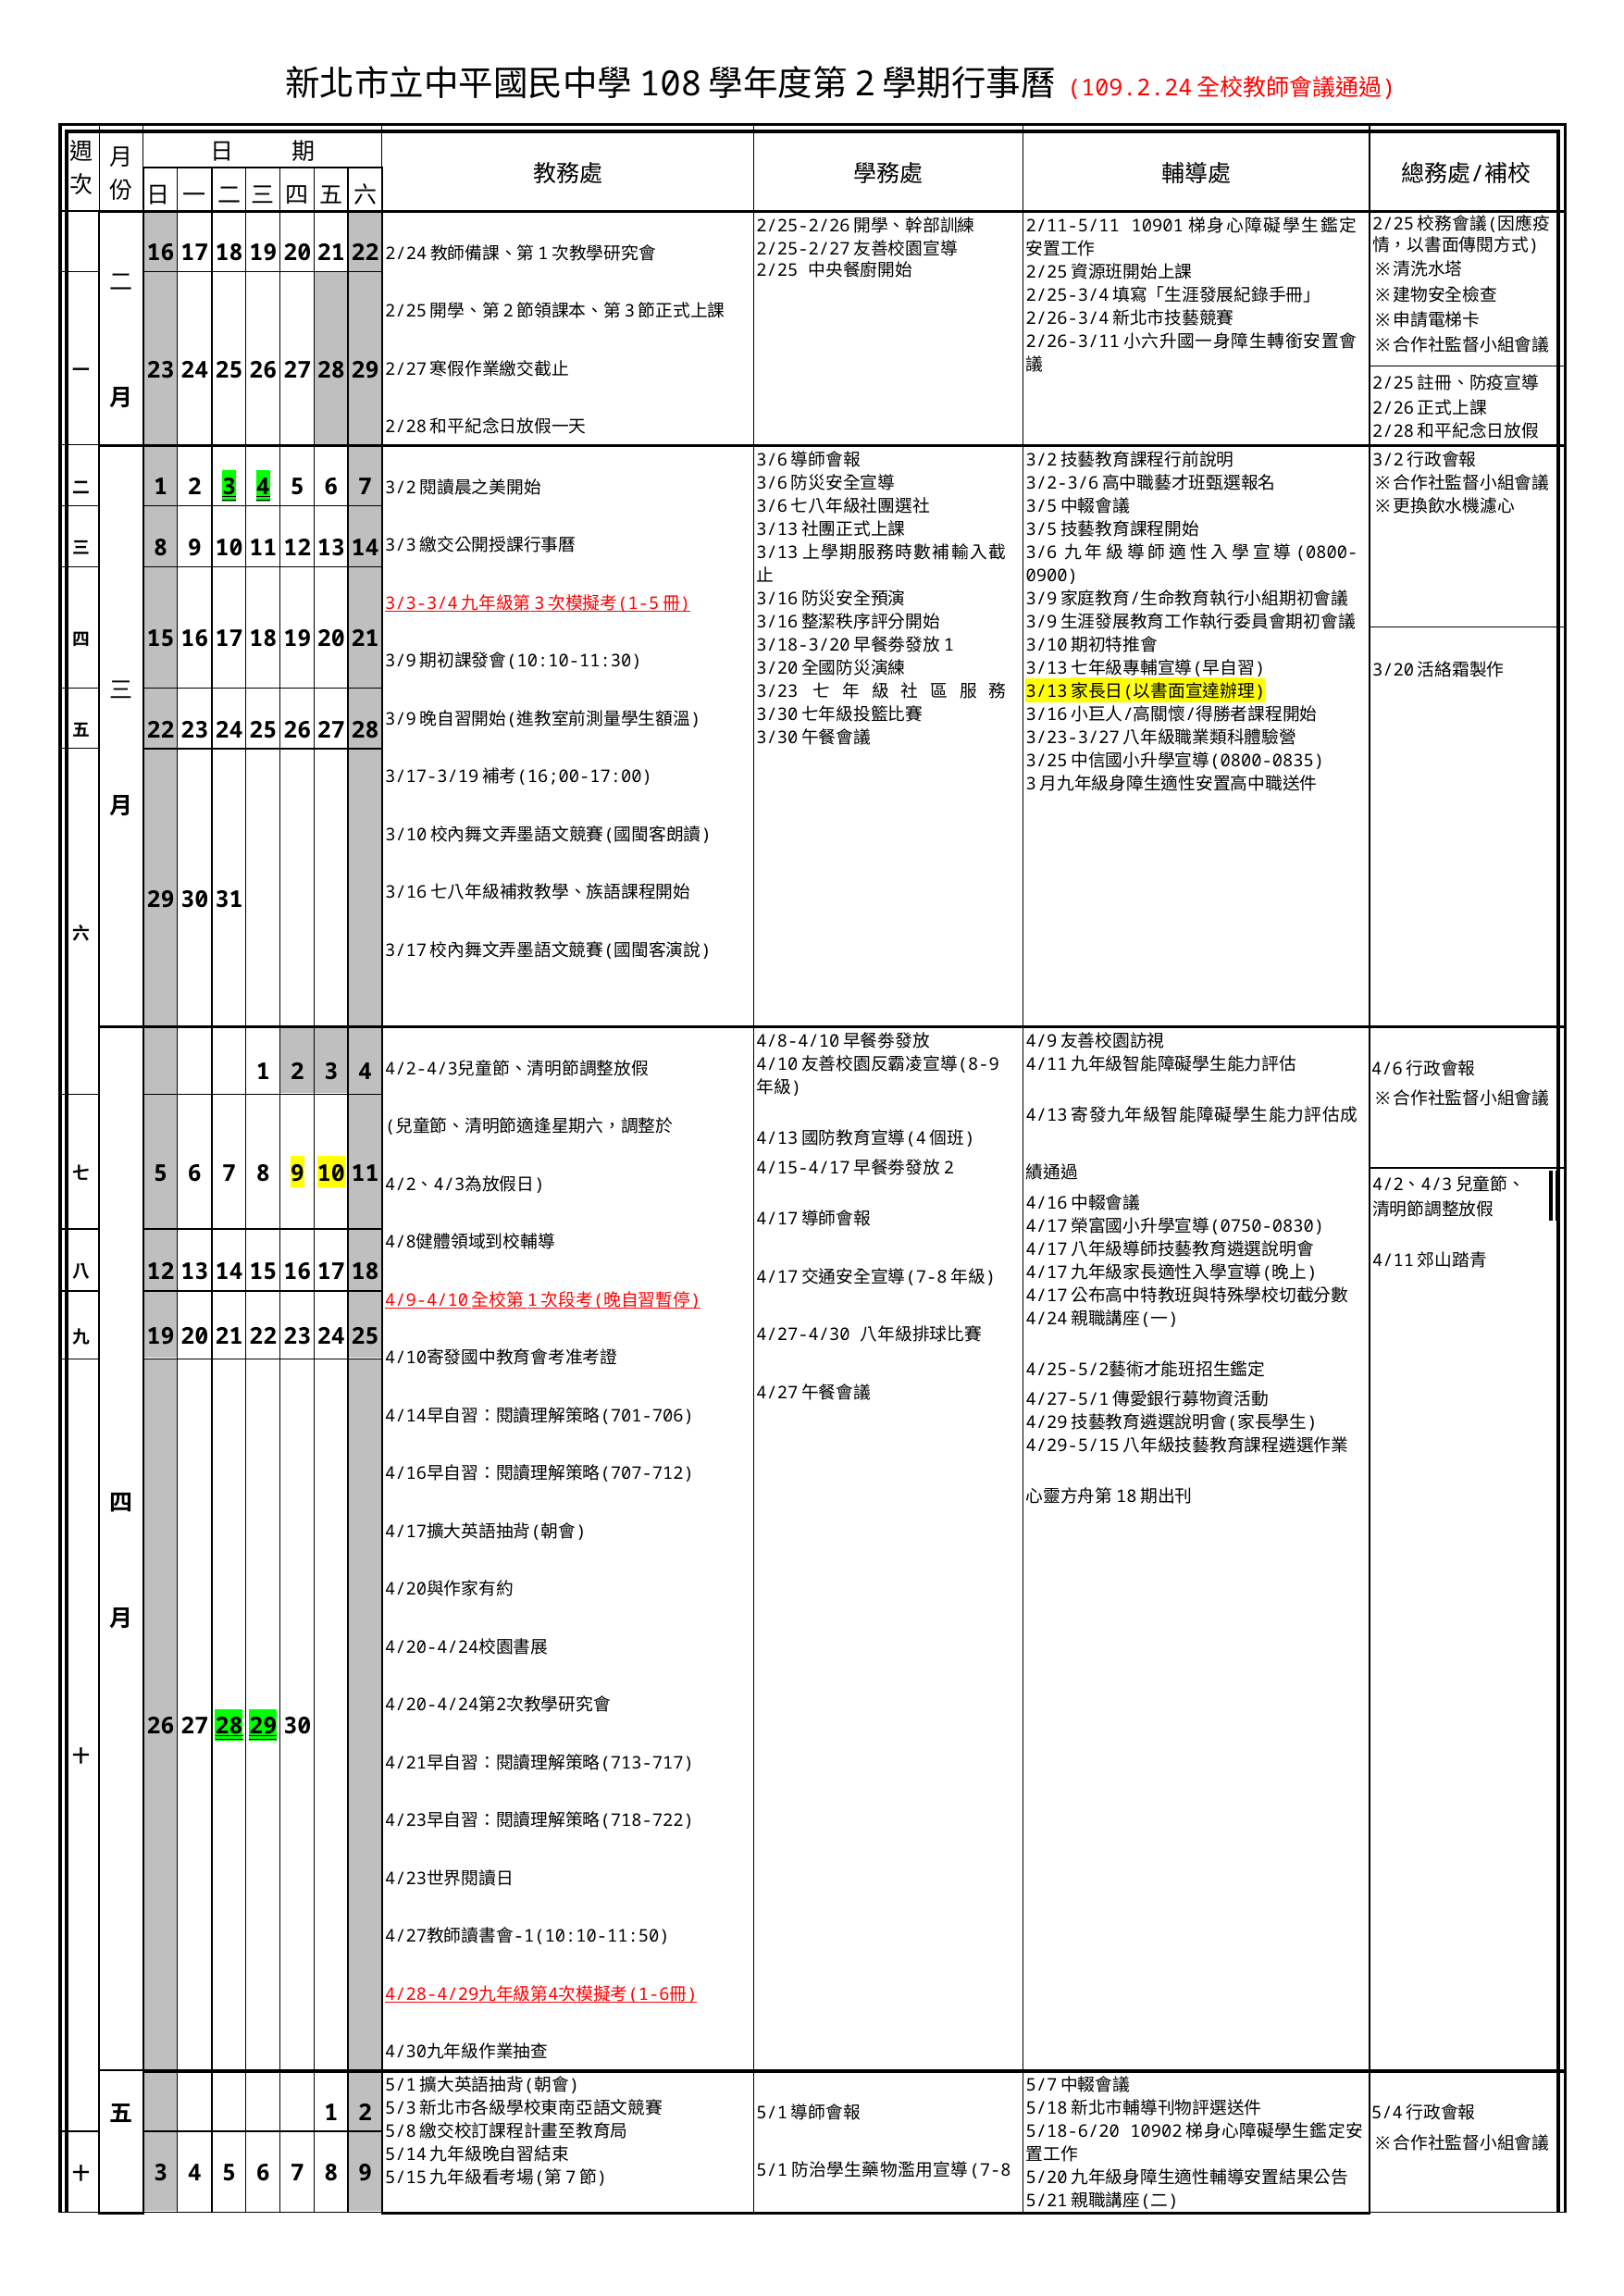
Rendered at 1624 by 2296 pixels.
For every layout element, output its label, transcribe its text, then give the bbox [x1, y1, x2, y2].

table_header 輔導處 [1023, 133, 1369, 210]
table_cell 6 [315, 447, 347, 505]
table_cell 20 [178, 1292, 211, 1358]
table_cell 四 月 [100, 1028, 143, 2069]
table_cell 二 [213, 168, 245, 210]
table_cell 17 [178, 213, 211, 271]
table_cell 2/25校務會議(因應疫情，以書面傳閱方式) ※清洗水塔 ※建物安全檢查 ※申請電梯卡 ※合作社監督小組會議 [1370, 213, 1556, 366]
table_cell 9 [349, 2132, 381, 2211]
table_cell 5/7中輟會議 5/18新北市輔導刊物評選送件 5/18-6/20 10902梯身心障礙學生鑑定安置工作 5/20九年級身障生適性輔導安置結果公告 5/21親職講座(二) [1023, 2073, 1369, 2211]
table_cell 16 [178, 567, 211, 688]
table_cell 25 [246, 689, 279, 748]
table_header 月 份 [100, 133, 143, 210]
table_cell 8 [246, 1095, 279, 1228]
table_cell 四 [68, 567, 98, 688]
table_cell 28 [349, 689, 381, 748]
table_cell 5/4行政會報 ※合作社監督小組會議 [1370, 2073, 1556, 2211]
table_cell 23 [178, 689, 211, 748]
table_cell 26 [280, 689, 314, 748]
table_cell 11 [246, 506, 279, 565]
table_cell 29 [246, 1359, 279, 2069]
table_cell 2/25註冊、防疫宣導 2/26正式上課 2/28和平紀念日放假 [1370, 366, 1556, 444]
table_cell 2/24教師備課、第1次教學研究會 2/25開學、第2節領課本、第3節正式上課 2/27寒假作業繳交截止 2/28和平紀念日放假一天 [383, 213, 753, 444]
table_cell 29 [144, 750, 177, 1025]
table_header [754, 126, 1023, 130]
table_header [100, 126, 143, 130]
table_cell 17 [315, 1230, 347, 1290]
table_cell [349, 1359, 381, 2069]
table_header [143, 126, 381, 130]
text 新北市立中平國民中學108學年度第2學期行事曆 (109.2.24全校教師會議通過) [123, 55, 1571, 105]
table_cell [246, 750, 279, 1025]
table_cell 7 [280, 2132, 314, 2211]
table_cell 七 [68, 1095, 98, 1228]
table_cell 三 [246, 168, 279, 210]
table_cell 11 [349, 1095, 381, 1228]
table_cell 五 [100, 2071, 143, 2211]
table_cell 18 [213, 213, 245, 271]
table_cell 4/2、4/3兒童節、清明節調整放假 4/11郊山踏青 [1370, 1169, 1556, 2069]
table_cell [144, 2073, 177, 2130]
table_cell 六 [68, 749, 98, 1093]
table_cell 4 [246, 447, 279, 505]
table_cell [349, 750, 381, 1025]
table_cell 21 [213, 1292, 245, 1358]
table_cell 12 [280, 506, 314, 565]
table_cell 16 [144, 213, 177, 271]
table_cell [246, 2073, 279, 2130]
table_cell 19 [144, 1292, 177, 1358]
table_cell 22 [144, 689, 177, 748]
table_cell 31 [213, 750, 245, 1025]
table_cell 23 [280, 1292, 314, 1358]
table_cell 8 [144, 506, 177, 565]
table_header 學務處 [754, 133, 1023, 210]
table_cell 1 [246, 1028, 279, 1093]
table_header 總務處/補校 [1370, 126, 1562, 210]
table_cell 2 [178, 447, 211, 505]
table_cell 1 [144, 447, 177, 505]
table_cell 2 [349, 2073, 381, 2130]
table_cell 22 [246, 1292, 279, 1358]
table_cell 6 [178, 1095, 211, 1228]
table_cell 4/9友善校園訪視 4/11九年級智能障礙學生能力評估 4/13寄發九年級智能障礙學生能力評估成績通過 4/16中輟會議 4/17榮富國小升學宣導(0750-0830) 4/17八年級導師技藝教育遴選說明會 4/17九年級家長適性入學宣導(晚上) 4/17公布高中特教班與特殊學校切截分數 4/24親職講座(一) 4/25-5/2藝術才能班招生鑑定 4/27-5/1傳愛銀行募物資活動 4/29技藝教育遴選說明會(家長學生) 4/29-5/15八年級技藝教育課程遴選作業 心靈方舟第18期出刊 [1023, 1028, 1369, 2069]
table_cell 4 [349, 1028, 381, 1093]
table_cell 20 [315, 567, 347, 688]
table_cell 五 [68, 689, 98, 748]
table_cell 14 [349, 506, 381, 565]
table_cell 12 [144, 1230, 177, 1290]
table_cell 3 [144, 2132, 177, 2211]
table_cell 3/2行政會報 ※合作社監督小組會議 ※更換飲水機濾心 [1370, 447, 1556, 627]
table_cell 18 [246, 567, 279, 688]
table_cell 22 [349, 213, 381, 271]
table_cell 19 [280, 567, 314, 688]
table_cell 18 [349, 1230, 381, 1290]
table_cell 2/25-2/26開學、幹部訓練 2/25-2/27友善校園宣導 2/25 中央餐廚開始 [754, 213, 1023, 444]
table_cell 九 [68, 1292, 98, 1358]
table_cell 30 [280, 1359, 314, 2069]
table_cell [213, 1028, 245, 1093]
table_cell 十 [68, 2132, 98, 2211]
table_cell 日 [144, 168, 177, 210]
table_cell 3 [315, 1028, 347, 1093]
table_cell 21 [349, 567, 381, 688]
table_cell 10 [213, 506, 245, 565]
table_cell 六 [349, 168, 381, 210]
table_cell 29 [349, 272, 381, 444]
table_cell 17 [213, 567, 245, 688]
table_cell 1 [315, 2073, 347, 2130]
table_cell 26 [246, 272, 279, 444]
table_cell 4/6行政會報 ※合作社監督小組會議 [1370, 1028, 1556, 1167]
table_cell [178, 1028, 211, 1093]
table_cell 2 [280, 1028, 314, 1093]
table_cell 27 [178, 1359, 211, 2069]
table_cell 4/8-4/10早餐劵發放 4/10友善校園反霸凌宣導(8-9年級) 4/13國防教育宣導(4個班) 4/15-4/17早餐劵發放2 4/17導師會報 4/17交通安全宣導(7-8年級) 4/27-4/30 八年級排球比賽 4/27午餐會議 [754, 1028, 1023, 2069]
table_cell [144, 1028, 177, 1093]
table_cell 27 [315, 689, 347, 748]
table_cell 24 [213, 689, 245, 748]
table_cell 5 [144, 1095, 177, 1228]
table_cell 26 [144, 1359, 177, 2069]
table_cell 30 [178, 750, 211, 1025]
table_header 週 次 [63, 126, 99, 210]
table_cell [315, 1359, 347, 2069]
table_header [382, 126, 753, 130]
table_cell 24 [178, 272, 211, 444]
table_cell 三 月 [100, 447, 143, 1025]
table_cell 15 [246, 1230, 279, 1290]
table_cell [178, 2073, 211, 2130]
table_cell [315, 750, 347, 1025]
table_cell 6 [246, 2132, 279, 2211]
table_cell 21 [315, 213, 347, 271]
table_cell 3/6導師會報 3/6防災安全宣導 3/6七八年級社團選社 3/13社團正式上課 3/13上學期服務時數補輸入截止 3/16防災安全預演 3/16整潔秩序評分開始 3/18-3/20早餐劵發放1 3/20全國防災演練 3/23七年級社區服務 3/30七年級投籃比賽 3/30午餐會議 [754, 447, 1023, 1025]
table_cell 3/2閱讀晨之美開始 3/3繳交公開授課行事曆 3/3-3/4九年級第3次模擬考(1-5冊) 3/9期初課發會(10:10-11:30) 3/9晚自習開始(進教室前測量學生額溫) 3/17-3/19補考(16;00-17:00) 3/10校內舞文弄墨語文競賽(國閩客朗讀) 3/16七八年級補救教學、族語課程開始 3/17校內舞文弄墨語文競賽(國閩客演說) [383, 447, 753, 1025]
table_cell 13 [178, 1230, 211, 1290]
table_cell 5 [213, 2132, 245, 2211]
table_cell [280, 750, 314, 1025]
table_cell 24 [315, 1292, 347, 1358]
table_cell [68, 212, 98, 271]
table_cell 一 [68, 272, 98, 444]
table_cell 二 [68, 445, 98, 505]
table_cell 5/1擴大英語抽背(朝會) 5/3新北市各級學校東南亞語文競賽 5/8繳交校訂課程計畫至教育局 5/14九年級晚自習結束 5/15九年級看考場(第7節) [383, 2073, 753, 2211]
table_cell 16 [280, 1230, 314, 1290]
table_cell 23 [144, 272, 177, 444]
table_cell 五 [315, 168, 347, 210]
table_cell 19 [246, 213, 279, 271]
table_header 日 期 [143, 133, 381, 167]
table_cell 10 [315, 1095, 347, 1228]
table_header [1023, 126, 1369, 130]
table_cell [280, 2073, 314, 2130]
table_cell 3/20活絡霜製作 [1370, 627, 1556, 1025]
table_cell 8 [315, 2132, 347, 2211]
table_cell 15 [144, 567, 177, 688]
table_cell 3/2技藝教育課程行前說明 3/2-3/6高中職藝才班甄選報名 3/5中輟會議 3/5技藝教育課程開始 3/6九年級導師適性入學宣導(0800-0900) 3/9家庭教育/生命教育執行小組期初會議 3/9生涯發展教育工作執行委員會期初會議 3/10期初特推會 3/13七年級專輔宣導(早自習) 3/13家長日(以書面宣達辦理) 3/16小巨人/高關懷/得勝者課程開始 3/23-3/27八年級職業類科體驗營 3/25中信國小升學宣導(0800-0835) 3月九年級身障生適性安置高中職送件 [1023, 447, 1369, 1025]
table_cell 28 [213, 1359, 245, 2069]
table_cell 4 [178, 2132, 211, 2211]
table_cell 5 [280, 447, 314, 505]
table_cell 25 [349, 1292, 381, 1358]
table_cell 25 [213, 272, 245, 444]
table_cell 八 [68, 1230, 98, 1290]
table_cell 14 [213, 1230, 245, 1290]
table_cell 三 [68, 506, 98, 565]
table_cell 9 [280, 1095, 314, 1228]
table_cell 3 [213, 447, 245, 505]
table_cell 一 [178, 168, 211, 210]
table_cell 13 [315, 506, 347, 565]
table_cell 2/11-5/11 10901梯身心障礙學生鑑定安置工作 2/25資源班開始上課 2/25-3/4填寫「生涯發展紀錄手冊」 2/26-3/4新北市技藝競賽 2/26-3/11小六升國一身障生轉銜安置會議 [1023, 213, 1369, 444]
table_cell 28 [315, 272, 347, 444]
table_cell 9 [178, 506, 211, 565]
table_cell 7 [213, 1095, 245, 1228]
table_cell 27 [280, 272, 314, 444]
table_cell 20 [280, 213, 314, 271]
table_cell 5/1導師會報 5/1防治學生藥物濫用宣導(7-8 [754, 2073, 1023, 2211]
table_cell 十 [68, 1359, 98, 2130]
table_cell 四 [280, 168, 314, 210]
table_header 教務處 [382, 133, 753, 210]
table_cell [213, 2073, 245, 2130]
table_cell 4/2-4/3兒童節、清明節調整放假 (兒童節、清明節適逢星期六，調整於4/2、4/3為放假日) 4/8健體領域到校輔導 4/9-4/10全校第1次段考(晚自習暫停) 4/10寄發國中教育會考准考證 4/14早自習：閱讀理解策略(701-706) 4/16早自習：閱讀理解策略(707-712) 4/17擴大英語抽背(朝會) 4/20與作家有約 4/20-4/24校園書展 4/20-4/24第2次教學研究會 4/21早自習：閱讀理解策略(713-717) 4/23早自習：閱讀理解策略(718-722) 4/23世界閱讀日 4/27教師讀書會-1(10:10-11:50) 4/28-4/29九年級第4次模擬考(1-6冊) 4/30九年級作業抽查 [383, 1028, 753, 2069]
table_cell 二 月 [100, 213, 143, 444]
table_cell 7 [349, 447, 381, 505]
